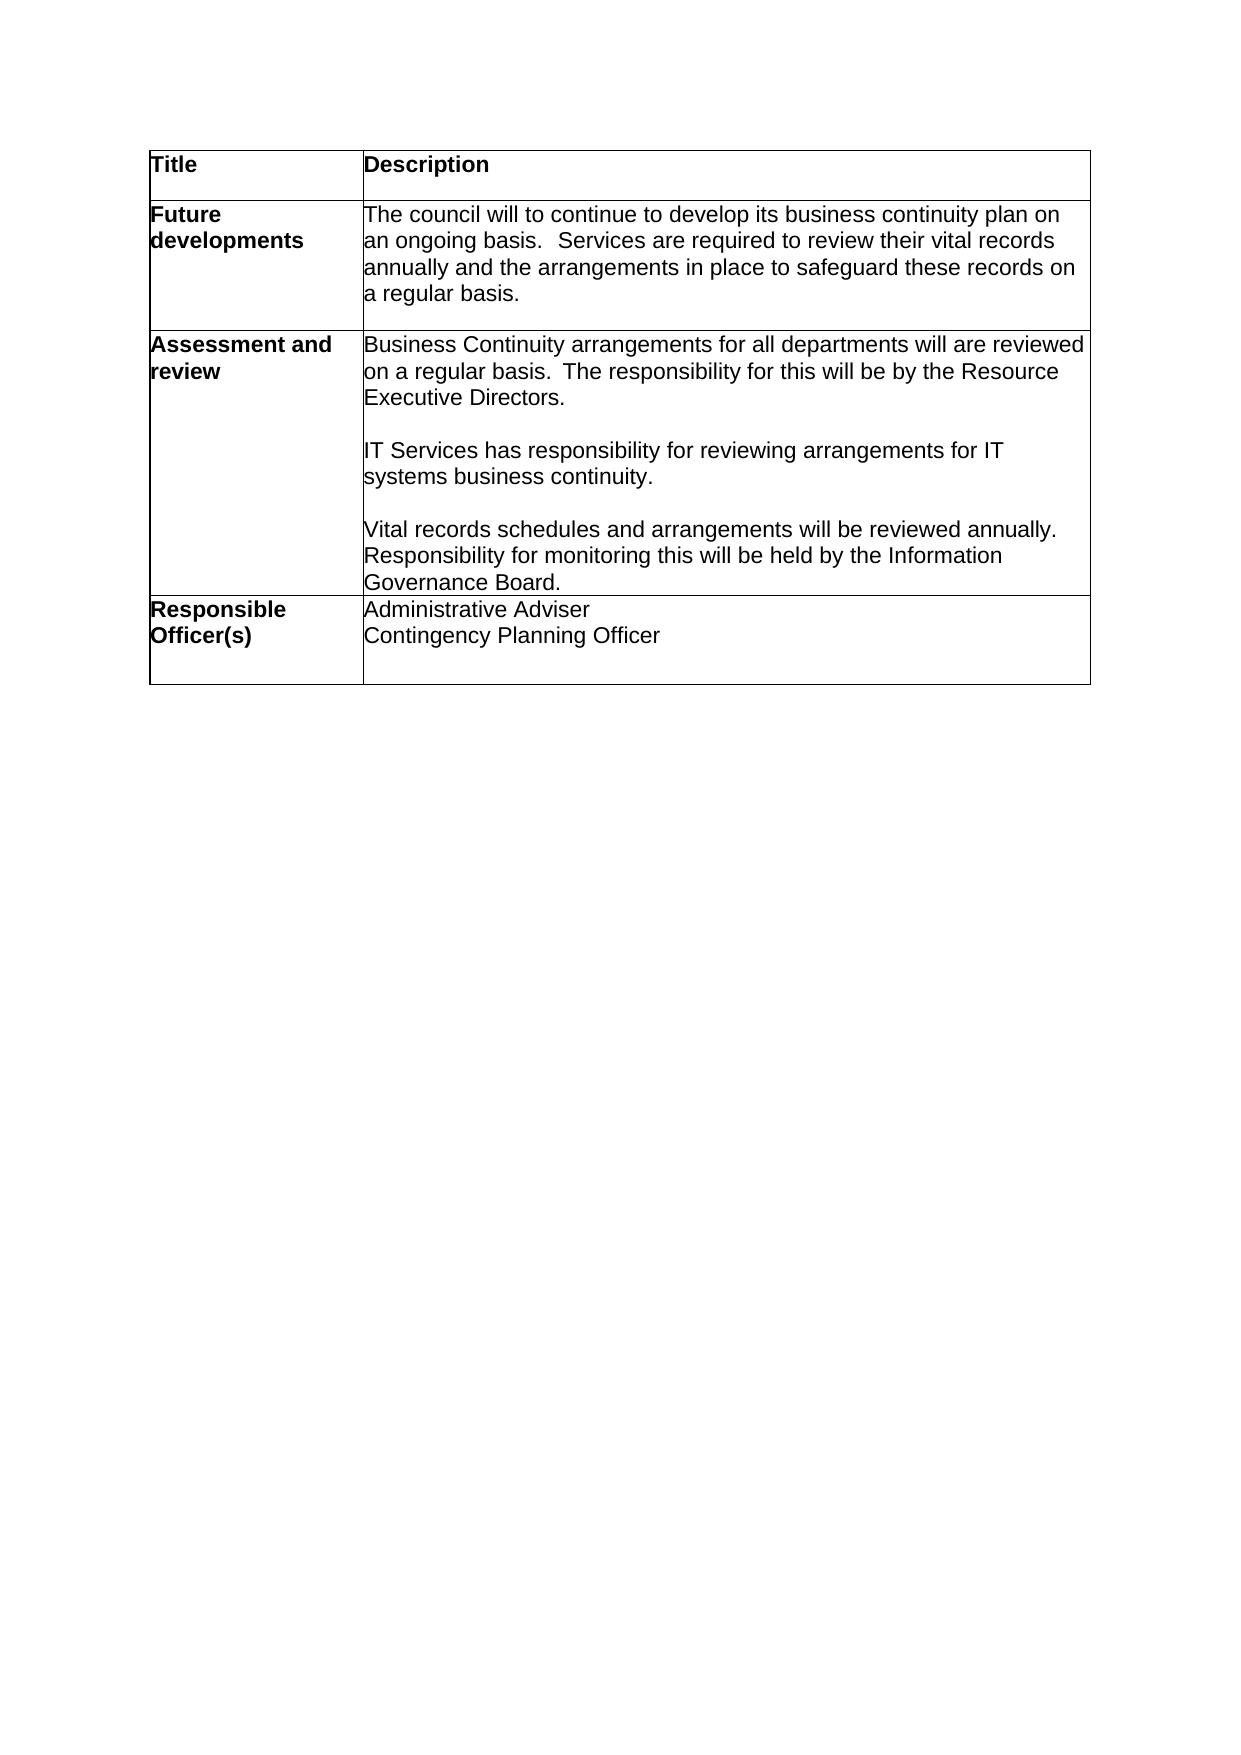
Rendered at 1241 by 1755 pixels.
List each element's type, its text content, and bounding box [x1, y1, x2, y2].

table_cell The council will to continue to develop its business continuity plan on an ongoing basis. Services are required to review their vital records annually and the arrangements in place to safeguard these records on a regular basis. [364, 201, 1090, 330]
table_cell Assessment and review [151, 331, 363, 595]
table_cell Responsible Officer(s) [151, 596, 363, 684]
table_cell Administrative Adviser Contingency Planning Officer [364, 596, 1090, 684]
table_cell Business Continuity arrangements for all departments will are reviewed on a regular basis. The responsibility for this will be by the Resource Executive Directors. IT Services has responsibility for reviewing arrangements for IT systems business continuity. Vital records schedules and arrangements will be reviewed annually. Responsibility for monitoring this will be held by the Information Governance Board. [364, 331, 1090, 595]
table_cell Future developments [151, 201, 363, 330]
table_header Title [151, 151, 363, 200]
table_header Description [364, 151, 1090, 200]
